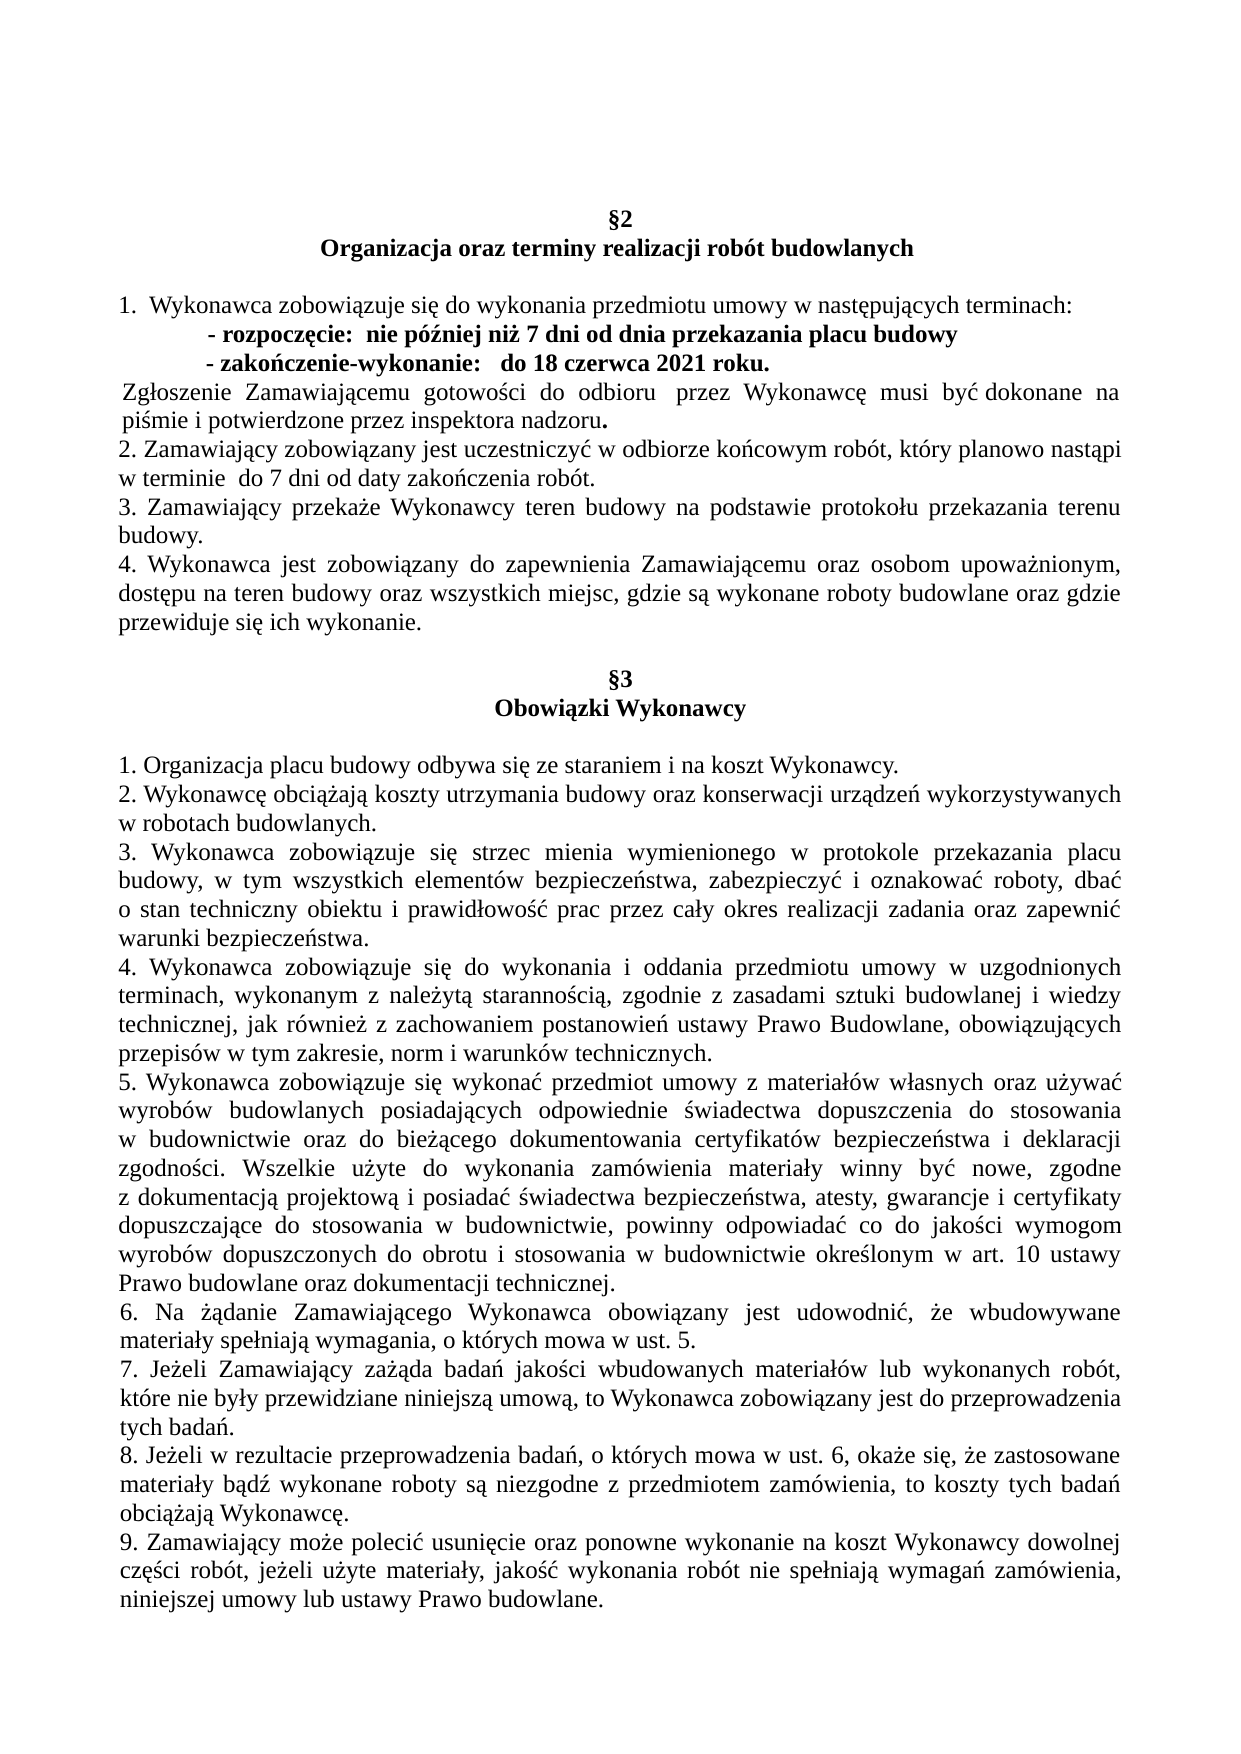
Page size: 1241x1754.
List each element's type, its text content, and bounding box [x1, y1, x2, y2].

text Organizacja oraz terminy realizacji robót budowlanych [118, 233, 1122, 262]
text 4. Wykonawca zobowiązuje się do wykonania i oddania przedmiotu umowy w uzgodnionych terminach, wykonanym z należytą starannością, zgodnie z zasadami sztuki budowlanej i wiedzy technicznej, jak również z zachowaniem postanowień ustawy Prawo Budowlane, obowiązujących przepisów w tym zakresie, norm i warunków technicznych. [118, 952, 1122, 1067]
text 2. Wykonawcę obciążają koszty utrzymania budowy oraz konserwacji urządzeń wykorzystywanych w robotach budowlanych. [118, 779, 1122, 837]
text 7. Jeżeli Zamawiający zażąda badań jakości wbudowanych materiałów lub wykonanych robót, które nie były przewidziane niniejszą umową, to Wykonawca zobowiązany jest do przeprowadzenia tych badań. [119, 1354, 1122, 1441]
text 1. Organizacja placu budowy odbywa się ze staraniem i na koszt Wykonawcy. [118, 751, 1122, 779]
text 8. Jeżeli w rezultacie przeprowadzenia badań, o których mowa w ust. 6, okaże się, że zastosowane materiały bądź wykonane roboty są niezgodne z przedmiotem zamówienia, to koszty tych badań obciążają Wykonawcę. [119, 1441, 1122, 1527]
text - rozpoczęcie: nie później niż 7 dni od dnia przekazania placu budowy [207, 319, 1122, 348]
text 5. Wykonawca zobowiązuje się wykonać przedmiot umowy z materiałów własnych oraz używać wyrobów budowlanych posiadających odpowiednie świadectwa dopuszczenia do stosowania w budownictwie oraz do bieżącego dokumentowania certyfikatów bezpieczeństwa i deklaracji zgodności. Wszelkie użyte do wykonania zamówienia materiały winny być nowe, zgodne z dokumentacją projektową i posiadać świadectwa bezpieczeństwa, atesty, gwarancje i certyfikaty dopuszczające do stosowania w budownictwie, powinny odpowiadać co do jakości wymogom wyrobów dopuszczonych do obrotu i stosowania w budownictwie określonym w art. 10 ustawy Prawo budowlane oraz dokumentacji technicznej. [118, 1067, 1122, 1297]
text §3 [118, 664, 1122, 693]
text 1. Wykonawca zobowiązuje się do wykonania przedmiotu umowy w następujących terminach: [118, 291, 1122, 319]
text - zakończenie-wykonanie: do 18 czerwca 2021 roku. [118, 348, 1122, 377]
text 3. Wykonawca zobowiązuje się strzec mienia wymienionego w protokole przekazania placu budowy, w tym wszystkich elementów bezpieczeństwa, zabezpieczyć i oznakować roboty, dbać o stan techniczny obiektu i prawidłowość prac przez cały okres realizacji zadania oraz zapewnić warunki bezpieczeństwa. [118, 837, 1122, 952]
text Obowiązki Wykonawcy [118, 693, 1122, 722]
text 3. Zamawiający przekaże Wykonawcy teren budowy na podstawie protokołu przekazania terenu budowy. [118, 492, 1122, 549]
text 6. Na żądanie Zamawiającego Wykonawca obowiązany jest udowodnić, że wbudowywane materiały spełniają wymagania, o których mowa w ust. 5. [119, 1297, 1122, 1354]
text Zgłoszenie Zamawiającemu gotowości do odbioru przez Wykonawcę musi być dokonane na piśmie i potwierdzone przez inspektora nadzoru. [122, 377, 1122, 434]
text 2. Zamawiający zobowiązany jest uczestniczyć w odbiorze końcowym robót, który planowo nastąpi w terminie do 7 dni od daty zakończenia robót. [118, 434, 1122, 492]
text §2 [118, 204, 1122, 233]
text 9. Zamawiający może polecić usunięcie oraz ponowne wykonanie na koszt Wykonawcy dowolnej części robót, jeżeli użyte materiały, jakość wykonania robót nie spełniają wymagań zamówienia, niniejszej umowy lub ustawy Prawo budowlane. [119, 1527, 1122, 1613]
text 4. Wykonawca jest zobowiązany do zapewnienia Zamawiającemu oraz osobom upoważnionym, dostępu na teren budowy oraz wszystkich miejsc, gdzie są wykonane roboty budowlane oraz gdzie przewiduje się ich wykonanie. [118, 549, 1122, 636]
